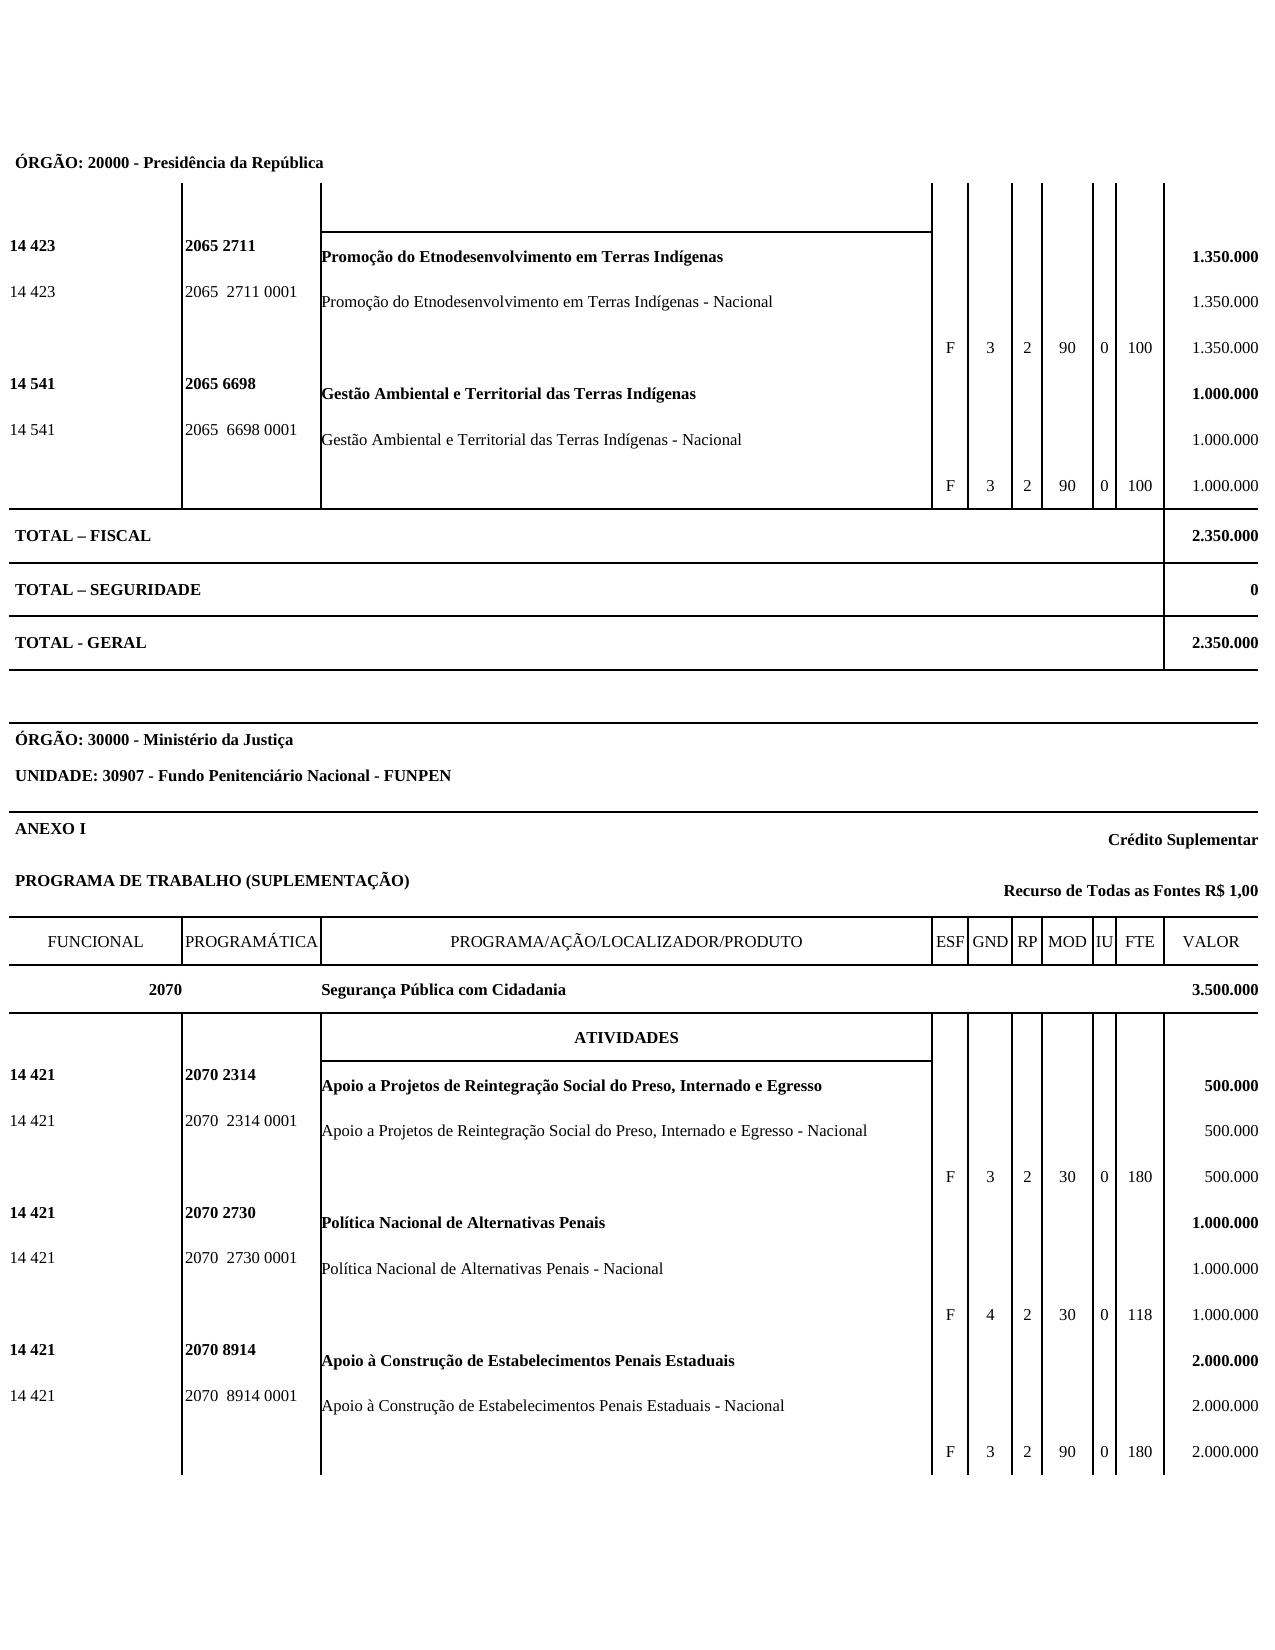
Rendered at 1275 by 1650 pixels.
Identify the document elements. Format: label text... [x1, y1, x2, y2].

table_cell [1258, 722, 1266, 760]
table_cell [1013, 1014, 1041, 1060]
table_cell [1258, 279, 1266, 325]
table_cell 2065 6698 [183, 371, 320, 416]
table_cell [9, 1291, 181, 1337]
table_cell 2.000.000 [1165, 1337, 1258, 1383]
table_cell 14 421 [9, 1060, 181, 1108]
table_cell [322, 1291, 931, 1337]
table_cell [1258, 231, 1266, 279]
table_cell Segurança Pública com Cidadania [321, 966, 1163, 1012]
table_cell 90 [1043, 1429, 1092, 1474]
table_cell ESF [933, 918, 967, 964]
table_cell 2 [1013, 462, 1041, 508]
table_cell [1094, 1060, 1115, 1108]
table_cell Apoio a Projetos de Reintegração Social do Preso, Internado e Egresso - Nacional [322, 1108, 931, 1154]
table_cell [969, 1014, 1011, 1060]
table_cell 2065 6698 0001 [183, 416, 320, 462]
table_cell [1258, 1154, 1266, 1199]
table_cell [183, 1429, 320, 1474]
table_cell 14 423 [9, 231, 181, 279]
table_cell [1043, 1245, 1092, 1291]
table_cell 2070 2314 0001 [183, 1108, 320, 1154]
table_cell [1094, 371, 1115, 416]
table_cell [933, 1060, 967, 1108]
table_cell 14 541 [9, 371, 181, 416]
table_cell 0 [1094, 325, 1115, 371]
table_cell [1013, 1060, 1041, 1108]
table_cell [1258, 508, 1266, 562]
table_cell 100 [1117, 325, 1163, 371]
table_cell 90 [1043, 462, 1092, 508]
table_cell [1043, 1383, 1092, 1429]
table_cell [1258, 1291, 1266, 1337]
table_cell [9, 1429, 181, 1474]
table_cell [1117, 371, 1163, 416]
table_cell [933, 279, 967, 325]
table_cell [1094, 231, 1115, 279]
table_cell F [933, 325, 967, 371]
table_cell [9, 671, 1163, 722]
table_cell 14 423 [9, 279, 181, 325]
table_cell 14 421 [9, 1383, 181, 1429]
table_cell [1043, 1200, 1092, 1245]
table_cell [1258, 615, 1266, 669]
table_cell ANEXO I [9, 813, 932, 865]
table_cell 3 [969, 1429, 1011, 1474]
table_cell [1117, 1014, 1163, 1060]
table_cell 2065 2711 [183, 231, 320, 279]
table_cell [1164, 671, 1258, 722]
table_cell [1043, 1337, 1092, 1383]
table_cell 2065 2711 0001 [183, 279, 320, 325]
table_cell [1094, 1337, 1115, 1383]
table_cell RP [1013, 918, 1041, 964]
table_cell 0 [1165, 564, 1258, 615]
table_cell Apoio à Construção de Estabelecimentos Penais Estaduais - Nacional [322, 1383, 931, 1429]
table_cell [1013, 1200, 1041, 1245]
table_cell [183, 183, 320, 231]
table_cell [1094, 279, 1115, 325]
table_cell [1043, 231, 1092, 279]
table_cell PROGRAMA/AÇÃO/LOCALIZADOR/PRODUTO [322, 918, 931, 964]
table_cell 1.000.000 [1165, 1291, 1258, 1337]
table_cell [1258, 865, 1266, 916]
table_cell 0 [1094, 1291, 1115, 1337]
table_header [1258, 148, 1266, 183]
table_cell [1094, 1014, 1115, 1060]
table_cell 2070 8914 [183, 1337, 320, 1383]
table_cell [183, 325, 320, 371]
table_cell [969, 1200, 1011, 1245]
table_cell 30 [1043, 1291, 1092, 1337]
table_cell [1043, 279, 1092, 325]
table_cell [9, 1014, 181, 1060]
table_cell [1013, 371, 1041, 416]
table_cell [969, 183, 1011, 231]
table_cell Política Nacional de Alternativas Penais [322, 1200, 931, 1245]
table_cell Promoção do Etnodesenvolvimento em Terras Indígenas [322, 233, 931, 279]
table_cell [1043, 183, 1092, 231]
table_cell [969, 231, 1011, 279]
table_cell 2 [1013, 325, 1041, 371]
table_cell 118 [1117, 1291, 1163, 1337]
table_cell [1165, 183, 1258, 231]
table_cell [933, 1245, 967, 1291]
table_cell [1043, 1014, 1092, 1060]
table_cell [322, 462, 931, 508]
table_cell 30 [1043, 1154, 1092, 1199]
table_cell [1258, 1337, 1266, 1383]
table_cell GND [969, 918, 1011, 964]
table_cell 0 [1094, 462, 1115, 508]
table_cell [969, 279, 1011, 325]
table_cell [1258, 964, 1266, 1012]
table_cell [1258, 1060, 1266, 1108]
table_cell [969, 1337, 1011, 1383]
table_cell 1.000.000 [1165, 1245, 1258, 1291]
table_cell 180 [1117, 1154, 1163, 1199]
table_cell [1258, 916, 1266, 964]
table_cell 4 [969, 1291, 1011, 1337]
table_cell [1013, 1245, 1041, 1291]
table_cell 2.000.000 [1165, 1383, 1258, 1429]
table_cell IU [1094, 918, 1115, 964]
table_cell FTE [1117, 918, 1163, 964]
table_cell [1258, 416, 1266, 462]
table_cell PROGRAMA DE TRABALHO (SUPLEMENTAÇÃO) [9, 865, 932, 916]
table_cell Apoio a Projetos de Reintegração Social do Preso, Internado e Egresso [322, 1062, 931, 1108]
table_cell [1013, 416, 1041, 462]
table_cell [183, 1291, 320, 1337]
table_cell [1258, 462, 1266, 508]
table_cell 2070 8914 0001 [183, 1383, 320, 1429]
table_cell FUNCIONAL [9, 918, 181, 964]
table_cell 3.500.000 [1164, 966, 1258, 1012]
table_cell [1258, 1200, 1266, 1245]
table_cell [1117, 1060, 1163, 1108]
table_cell [1117, 231, 1163, 279]
table_cell 500.000 [1165, 1060, 1258, 1108]
table_cell Gestão Ambiental e Territorial das Terras Indígenas - Nacional [322, 416, 931, 462]
table_cell 180 [1117, 1429, 1163, 1474]
table_cell 0 [1094, 1429, 1115, 1474]
table_cell [1043, 1060, 1092, 1108]
table_cell [1258, 371, 1266, 416]
table_cell [1094, 416, 1115, 462]
table_cell Política Nacional de Alternativas Penais - Nacional [322, 1245, 931, 1291]
table_cell [1013, 1337, 1041, 1383]
table_cell [322, 325, 931, 371]
table_cell 2070 [9, 966, 321, 1012]
table_cell [969, 416, 1011, 462]
table_cell 2 [1013, 1154, 1041, 1199]
table_cell [1013, 1383, 1041, 1429]
table_cell 1.000.000 [1165, 462, 1258, 508]
table_cell [969, 1060, 1011, 1108]
table_cell [969, 371, 1011, 416]
table_cell 500.000 [1165, 1154, 1258, 1199]
table_cell F [933, 1429, 967, 1474]
table_cell [1258, 1383, 1266, 1429]
table_cell TOTAL – SEGURIDADE [9, 564, 1163, 615]
table_cell [1043, 371, 1092, 416]
table_cell [9, 1154, 181, 1199]
table_cell [1043, 1108, 1092, 1154]
table_cell [1013, 1108, 1041, 1154]
table_cell [933, 416, 967, 462]
table_cell [1165, 1014, 1258, 1060]
table_cell 3 [969, 1154, 1011, 1199]
table_cell 2.350.000 [1165, 510, 1258, 562]
table_cell [1094, 1245, 1115, 1291]
table_cell 2070 2314 [183, 1060, 320, 1108]
table_cell F [933, 1154, 967, 1199]
table_header ÓRGÃO: 20000 - Presidência da República [9, 148, 1258, 183]
table_cell Apoio à Construção de Estabelecimentos Penais Estaduais [322, 1337, 931, 1383]
table_cell [1258, 325, 1266, 371]
table_cell [969, 1108, 1011, 1154]
table_cell [1117, 279, 1163, 325]
table_cell [1258, 760, 1266, 811]
table_cell Atividades [322, 1014, 931, 1060]
table_cell [933, 371, 967, 416]
table_cell [1013, 231, 1041, 279]
table_cell Crédito Suplementar [932, 813, 1258, 865]
table_cell [322, 1429, 931, 1474]
table_cell [1094, 1200, 1115, 1245]
table_cell 14 541 [9, 416, 181, 462]
table_cell [933, 1108, 967, 1154]
table_cell UNIDADE: 30907 - Fundo Penitenciário Nacional - FUNPEN [9, 760, 932, 811]
table_cell 2.000.000 [1165, 1429, 1258, 1474]
table_cell [1258, 1108, 1266, 1154]
table_cell VALOR [1165, 918, 1258, 964]
table_cell 100 [1117, 462, 1163, 508]
table_cell 1.000.000 [1165, 416, 1258, 462]
table_cell [9, 462, 181, 508]
table_cell [969, 1383, 1011, 1429]
table_cell 0 [1094, 1154, 1115, 1199]
table_cell [969, 1245, 1011, 1291]
table_cell [1043, 416, 1092, 462]
table_cell 14 421 [9, 1337, 181, 1383]
table_cell TOTAL – FISCAL [9, 510, 1163, 562]
table_cell 2 [1013, 1291, 1041, 1337]
table_cell [933, 1200, 967, 1245]
table_cell Gestão Ambiental e Territorial das Terras Indígenas [322, 371, 931, 416]
table_cell [183, 1154, 320, 1199]
table_cell [1013, 279, 1041, 325]
table_cell [1094, 1383, 1115, 1429]
table_cell 1.350.000 [1165, 279, 1258, 325]
table_cell [1258, 183, 1266, 231]
table_cell 90 [1043, 325, 1092, 371]
table_cell [9, 325, 181, 371]
table_cell F [933, 1291, 967, 1337]
table_cell [932, 760, 1258, 811]
table_cell 3 [969, 325, 1011, 371]
table_cell [322, 183, 931, 231]
table_cell [1258, 669, 1266, 722]
table_cell 1.350.000 [1165, 325, 1258, 371]
table_cell [1117, 183, 1163, 231]
table_cell F [933, 462, 967, 508]
table_cell 1.000.000 [1165, 371, 1258, 416]
table_cell [933, 1337, 967, 1383]
table_cell 2070 2730 0001 [183, 1245, 320, 1291]
table_cell 14 421 [9, 1108, 181, 1154]
table_cell 1.000.000 [1165, 1200, 1258, 1245]
table_cell [1117, 1245, 1163, 1291]
table_cell 2.350.000 [1165, 617, 1258, 669]
table_cell 2070 2730 [183, 1200, 320, 1245]
table_cell [1013, 183, 1041, 231]
table_cell [1117, 1200, 1163, 1245]
table_cell [1258, 1429, 1266, 1474]
table_cell [183, 462, 320, 508]
table_cell [1117, 1337, 1163, 1383]
table_cell [1258, 1012, 1266, 1060]
table_cell [933, 183, 967, 231]
table_cell 2 [1013, 1429, 1041, 1474]
table_cell [1094, 183, 1115, 231]
table_cell PROGRAMÁTICA [183, 918, 320, 964]
table_cell MOD [1043, 918, 1092, 964]
table_cell [933, 231, 967, 279]
table_cell Promoção do Etnodesenvolvimento em Terras Indígenas - Nacional [322, 279, 931, 325]
table_cell TOTAL - GERAL [9, 617, 1163, 669]
table_cell [1258, 562, 1266, 615]
table_cell [9, 183, 181, 231]
table_cell [183, 1014, 320, 1060]
table_cell [1117, 1108, 1163, 1154]
table_cell [933, 1383, 967, 1429]
table_cell 14 421 [9, 1200, 181, 1245]
table_cell [1094, 1108, 1115, 1154]
table_cell [322, 1154, 931, 1199]
table_cell 1.350.000 [1165, 231, 1258, 279]
table_cell Recurso de Todas as Fontes R$ 1,00 [932, 865, 1258, 916]
table_cell [933, 1014, 967, 1060]
table_cell 3 [969, 462, 1011, 508]
table_cell [1117, 1383, 1163, 1429]
table_cell 14 421 [9, 1245, 181, 1291]
table_cell [1258, 1245, 1266, 1291]
table_cell [1258, 811, 1266, 865]
table_cell 500.000 [1165, 1108, 1258, 1154]
table_cell [1117, 416, 1163, 462]
table_cell ÓRGÃO: 30000 - Ministério da Justiça [9, 724, 1258, 760]
